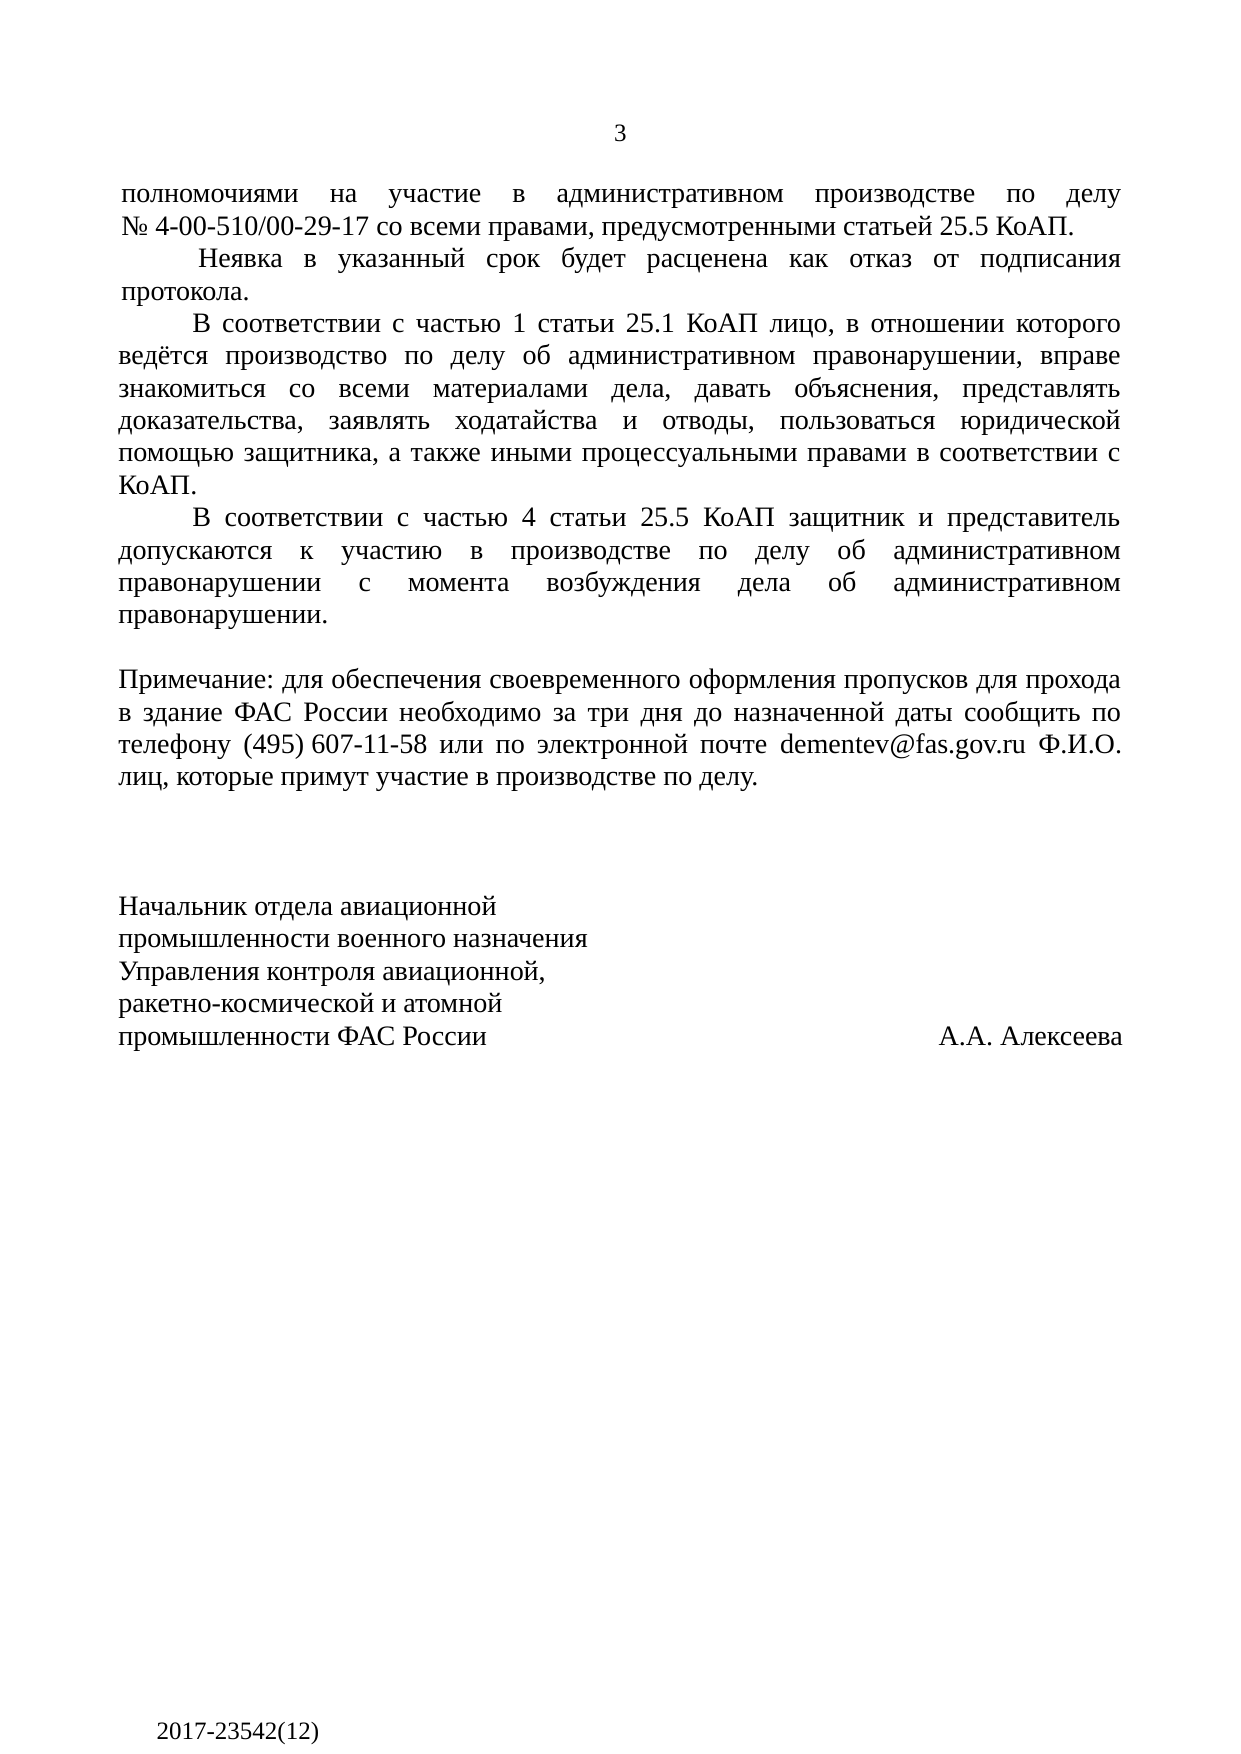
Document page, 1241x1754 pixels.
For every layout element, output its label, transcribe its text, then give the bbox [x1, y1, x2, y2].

text Примечание: для обеспечения своевременного оформления пропусков для прохода в здание ФАС России необходимо за три дня до назначенной даты сообщить по телефону (495) 607-11-58 или по электронной почте dementev@fas.gov.ru Ф.И.О. лиц, которые примут участие в производстве по делу. [118, 662, 1122, 792]
text В соответствии с частью 1 статьи 25.1 КоАП лицо, в отношении которого ведётся производство по делу об административном правонарушении, вправе знакомиться со всеми материалами дела, давать объяснения, представлять доказательства, заявлять ходатайства и отводы, пользоваться юридической помощью защитника, а также иными процессуальными правами в соответствии с КоАП. [118, 306, 1122, 500]
text В соответствии с частью 4 статьи 25.5 КоАП защитник и представитель допускаются к участию в производстве по делу об административном правонарушении с момента возбуждения дела об административном правонарушении. [118, 500, 1122, 630]
text Неявка в указанный срок будет расценена как отказ от подписания протокола. [121, 241, 1122, 306]
table_header Начальник отдела авиационной промышленности военного назначения Управления контроля авиационной, ракетно-космической и атомной промышленности ФАС России [118, 889, 656, 1051]
text полномочиями на участие в административном производстве по делу № 4-00-510/00-29-17 со всеми правами, предусмотренными статьей 25.5 КоАП. [121, 176, 1122, 241]
table_header А.А. Алексеева [656, 889, 1123, 1051]
